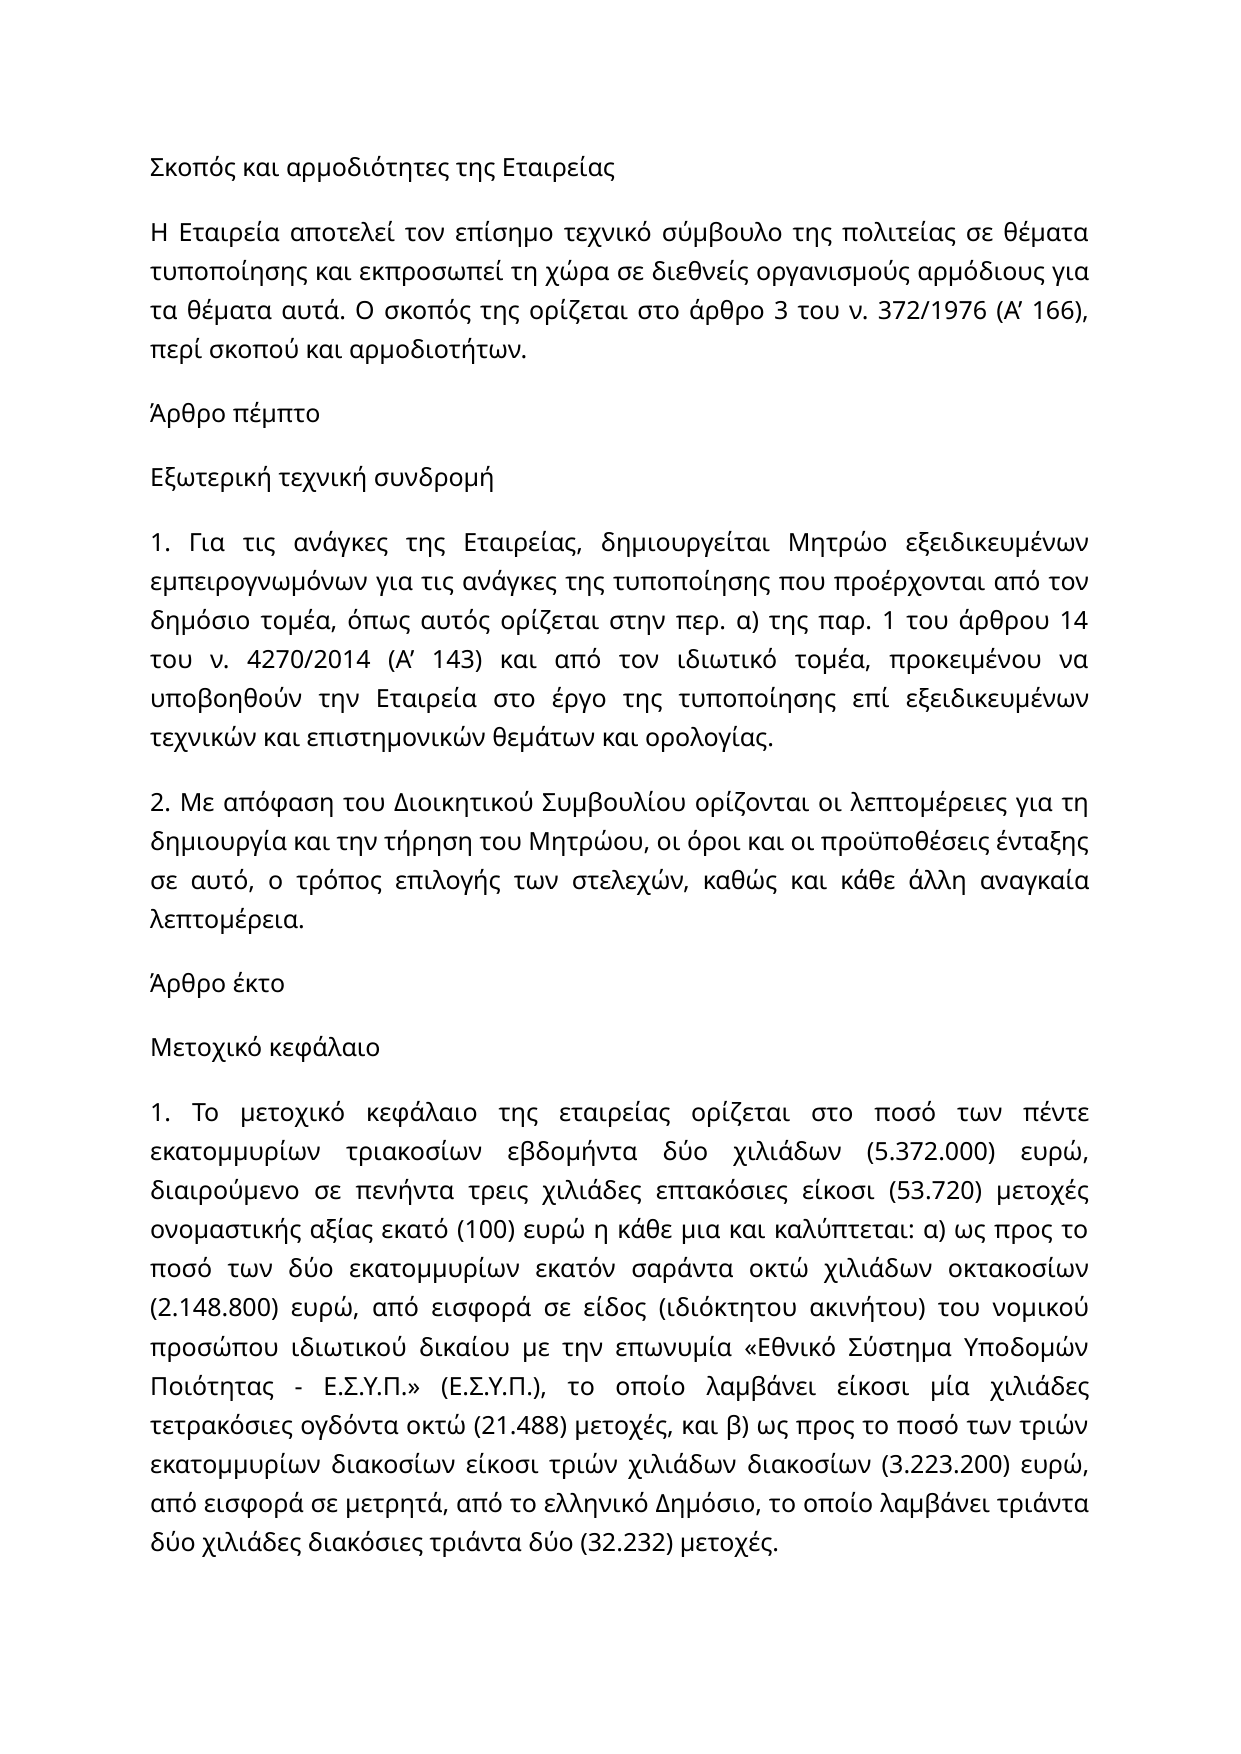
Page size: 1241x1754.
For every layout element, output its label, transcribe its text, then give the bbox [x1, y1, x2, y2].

text Σκοπός και αρμοδιότητες της Εταιρείας [150, 150, 1090, 184]
text Μετοχικό κεφάλαιο [150, 1030, 1090, 1064]
text 1. Για τις ανάγκες της Εταιρείας, δημιουργείται Μητρώο εξειδικευμένων εμπειρογνωμόνων για τις ανάγκες της τυποποίησης που προέρχονται από τον δημόσιο τομέα, όπως αυτός ορίζεται στην περ. α) της παρ. 1 του άρθρου 14 του ν. 4270/2014 (Α’ 143) και από τον ιδιωτικό τομέα, προκειμένου να υποβοηθούν την Εταιρεία στο έργο της τυποποίησης επί εξειδικευμένων τεχνικών και επιστημονικών θεμάτων και ορολογίας. [150, 524, 1090, 754]
text Άρθρο πέμπτο [150, 396, 1090, 430]
text Άρθρο έκτο [150, 966, 1090, 1000]
text 2. Με απόφαση του Διοικητικού Συμβουλίου ορίζονται οι λεπτομέρειες για τη δημιουργία και την τήρηση του Μητρώου, οι όροι και οι προϋποθέσεις ένταξης σε αυτό, ο τρόπος επιλογής των στελεχών, καθώς και κάθε άλλη αναγκαία λεπτομέρεια. [150, 784, 1090, 936]
text Η Εταιρεία αποτελεί τον επίσημο τεχνικό σύμβουλο της πολιτείας σε θέματα τυποποίησης και εκπροσωπεί τη χώρα σε διεθνείς οργανισμούς αρμόδιους για τα θέματα αυτά. Ο σκοπός της ορίζεται στο άρθρο 3 του ν. 372/1976 (Α’ 166), περί σκοπού και αρμοδιοτήτων. [150, 214, 1090, 366]
text Εξωτερική τεχνική συνδρομή [150, 460, 1090, 494]
text 1. Το μετοχικό κεφάλαιο της εταιρείας ορίζεται στο ποσό των πέντε εκατομμυρίων τριακοσίων εβδομήντα δύο χιλιάδων (5.372.000) ευρώ, διαιρούμενο σε πενήντα τρεις χιλιάδες επτακόσιες είκοσι (53.720) μετοχές ονομαστικής αξίας εκατό (100) ευρώ η κάθε μια και καλύπτεται: α) ως προς το ποσό των δύο εκατομμυρίων εκατόν σαράντα οκτώ χιλιάδων οκτακοσίων (2.148.800) ευρώ, από εισφορά σε είδος (ιδιόκτητου ακινήτου) του νομικού προσώπου ιδιωτικού δικαίου με την επωνυμία «Εθνικό Σύστημα Υποδομών Ποιότητας - Ε.Σ.Υ.Π.» (Ε.Σ.Υ.Π.), το οποίο λαμβάνει είκοσι μία χιλιάδες τετρακόσιες ογδόντα οκτώ (21.488) μετοχές, και β) ως προς το ποσό των τριών εκατομμυρίων διακοσίων είκοσι τριών χιλιάδων διακοσίων (3.223.200) ευρώ, από εισφορά σε μετρητά, από το ελληνικό Δημόσιο, το οποίο λαμβάνει τριάντα δύο χιλιάδες διακόσιες τριάντα δύο (32.232) μετοχές. [150, 1094, 1090, 1559]
